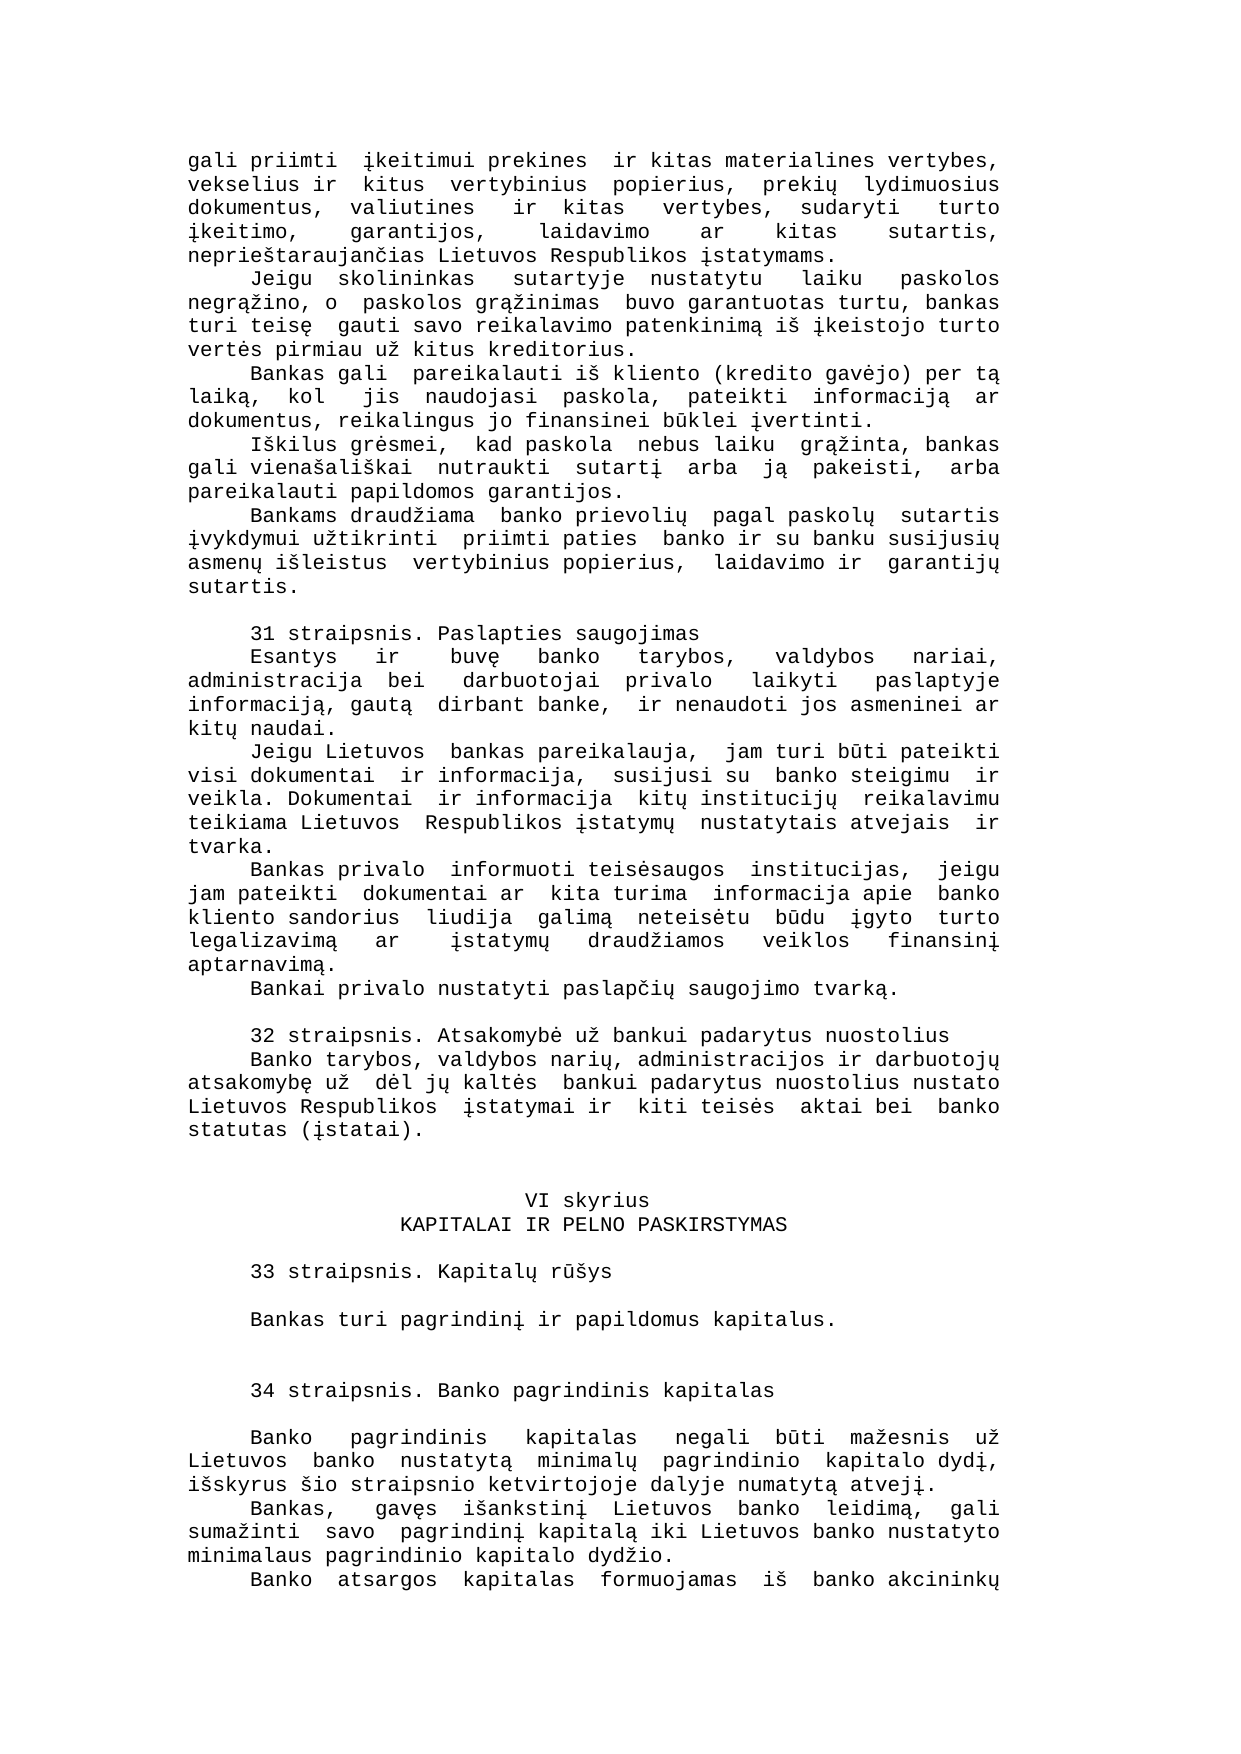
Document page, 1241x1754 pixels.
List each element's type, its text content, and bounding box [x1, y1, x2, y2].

text pareikalauti papildomos garantijos. [187, 481, 1053, 505]
text Banko pagrindinis kapitalas negali būti mažesnis už [187, 1427, 1053, 1451]
text 31 straipsnis. Paslapties saugojimas [187, 623, 1053, 647]
text 33 straipsnis. Kapitalų rūšys [187, 1261, 1053, 1285]
text visi dokumentai ir informacija, susijusi su banko steigimu ir [187, 765, 1053, 788]
text Esantys ir buvę banko tarybos, valdybos nariai, [187, 647, 1053, 670]
text vertės pirmiau už kitus kreditorius. [187, 339, 1053, 363]
text legalizavimą ar įstatymų draudžiamos veiklos finansinį [187, 930, 1053, 954]
text Banko atsargos kapitalas formuojamas iš banko akcininkų [187, 1569, 1053, 1592]
text atsakomybę už dėl jų kaltės bankui padarytus nuostolius nustato [187, 1072, 1053, 1096]
text 34 straipsnis. Banko pagrindinis kapitalas [187, 1379, 1053, 1403]
text Bankai privalo nustatyti paslapčių saugojimo tvarką. [187, 978, 1053, 1001]
text aptarnavimą. [187, 954, 1053, 978]
text įvykdymui užtikrinti priimti paties banko ir su banku susijusių [187, 528, 1053, 552]
text Banko tarybos, valdybos narių, administracijos ir darbuotojų [187, 1048, 1053, 1072]
text administracija bei darbuotojai privalo laikyti paslaptyje [187, 670, 1053, 694]
text turi teisę gauti savo reikalavimo patenkinimą iš įkeistojo turto [187, 316, 1053, 339]
text negrąžino, o paskolos grąžinimas buvo garantuotas turtu, bankas [187, 292, 1053, 316]
text veikla. Dokumentai ir informacija kitų institucijų reikalavimu [187, 788, 1053, 812]
text gali priimti įkeitimui prekines ir kitas materialines vertybes, [187, 150, 1053, 174]
text išskyrus šio straipsnio ketvirtojoje dalyje numatytą atvejį. [187, 1474, 1053, 1498]
text įkeitimo, garantijos, laidavimo ar kitas sutartis, [187, 221, 1053, 244]
text Lietuvos Respublikos įstatymai ir kiti teisės aktai bei banko [187, 1096, 1053, 1119]
text Bankams draudžiama banko prievolių pagal paskolų sutartis [187, 505, 1053, 528]
text informaciją, gautą dirbant banke, ir nenaudoti jos asmeninei ar [187, 694, 1053, 717]
text asmenų išleistus vertybinius popierius, laidavimo ir garantijų [187, 552, 1053, 576]
text Jeigu skolininkas sutartyje nustatytu laiku paskolos [187, 268, 1053, 292]
text Bankas turi pagrindinį ir papildomus kapitalus. [187, 1309, 1053, 1332]
text Jeigu Lietuvos bankas pareikalauja, jam turi būti pateikti [187, 741, 1053, 765]
text neprieštaraujančias Lietuvos Respublikos įstatymams. [187, 244, 1053, 268]
text Bankas privalo informuoti teisėsaugos institucijas, jeigu [187, 859, 1053, 883]
text teikiama Lietuvos Respublikos įstatymų nustatytais atvejais ir [187, 812, 1053, 836]
text sutartis. [187, 576, 1053, 599]
text kitų naudai. [187, 717, 1053, 741]
text gali vienašališkai nutraukti sutartį arba ją pakeisti, arba [187, 457, 1053, 481]
text dokumentus, valiutines ir kitas vertybes, sudaryti turto [187, 197, 1053, 221]
text Bankas, gavęs išankstinį Lietuvos banko leidimą, gali [187, 1498, 1053, 1521]
text statutas (įstatai). [187, 1119, 1053, 1143]
text 32 straipsnis. Atsakomybė už bankui padarytus nuostolius [187, 1025, 1053, 1048]
text Lietuvos banko nustatytą minimalų pagrindinio kapitalo dydį, [187, 1451, 1053, 1474]
text jam pateikti dokumentai ar kita turima informacija apie banko [187, 883, 1053, 907]
text laiką, kol jis naudojasi paskola, pateikti informaciją ar [187, 386, 1053, 410]
text KAPITALAI IR PELNO PASKIRSTYMAS [187, 1214, 1053, 1238]
text VI skyrius [187, 1190, 1053, 1214]
text tvarka. [187, 836, 1053, 859]
text dokumentus, reikalingus jo finansinei būklei įvertinti. [187, 410, 1053, 434]
text sumažinti savo pagrindinį kapitalą iki Lietuvos banko nustatyto [187, 1521, 1053, 1545]
text vekselius ir kitus vertybinius popierius, prekių lydimuosius [187, 174, 1053, 197]
text Iškilus grėsmei, kad paskola nebus laiku grąžinta, bankas [187, 434, 1053, 457]
text Bankas gali pareikalauti iš kliento (kredito gavėjo) per tą [187, 363, 1053, 386]
text minimalaus pagrindinio kapitalo dydžio. [187, 1545, 1053, 1569]
text kliento sandorius liudija galimą neteisėtu būdu įgyto turto [187, 907, 1053, 930]
